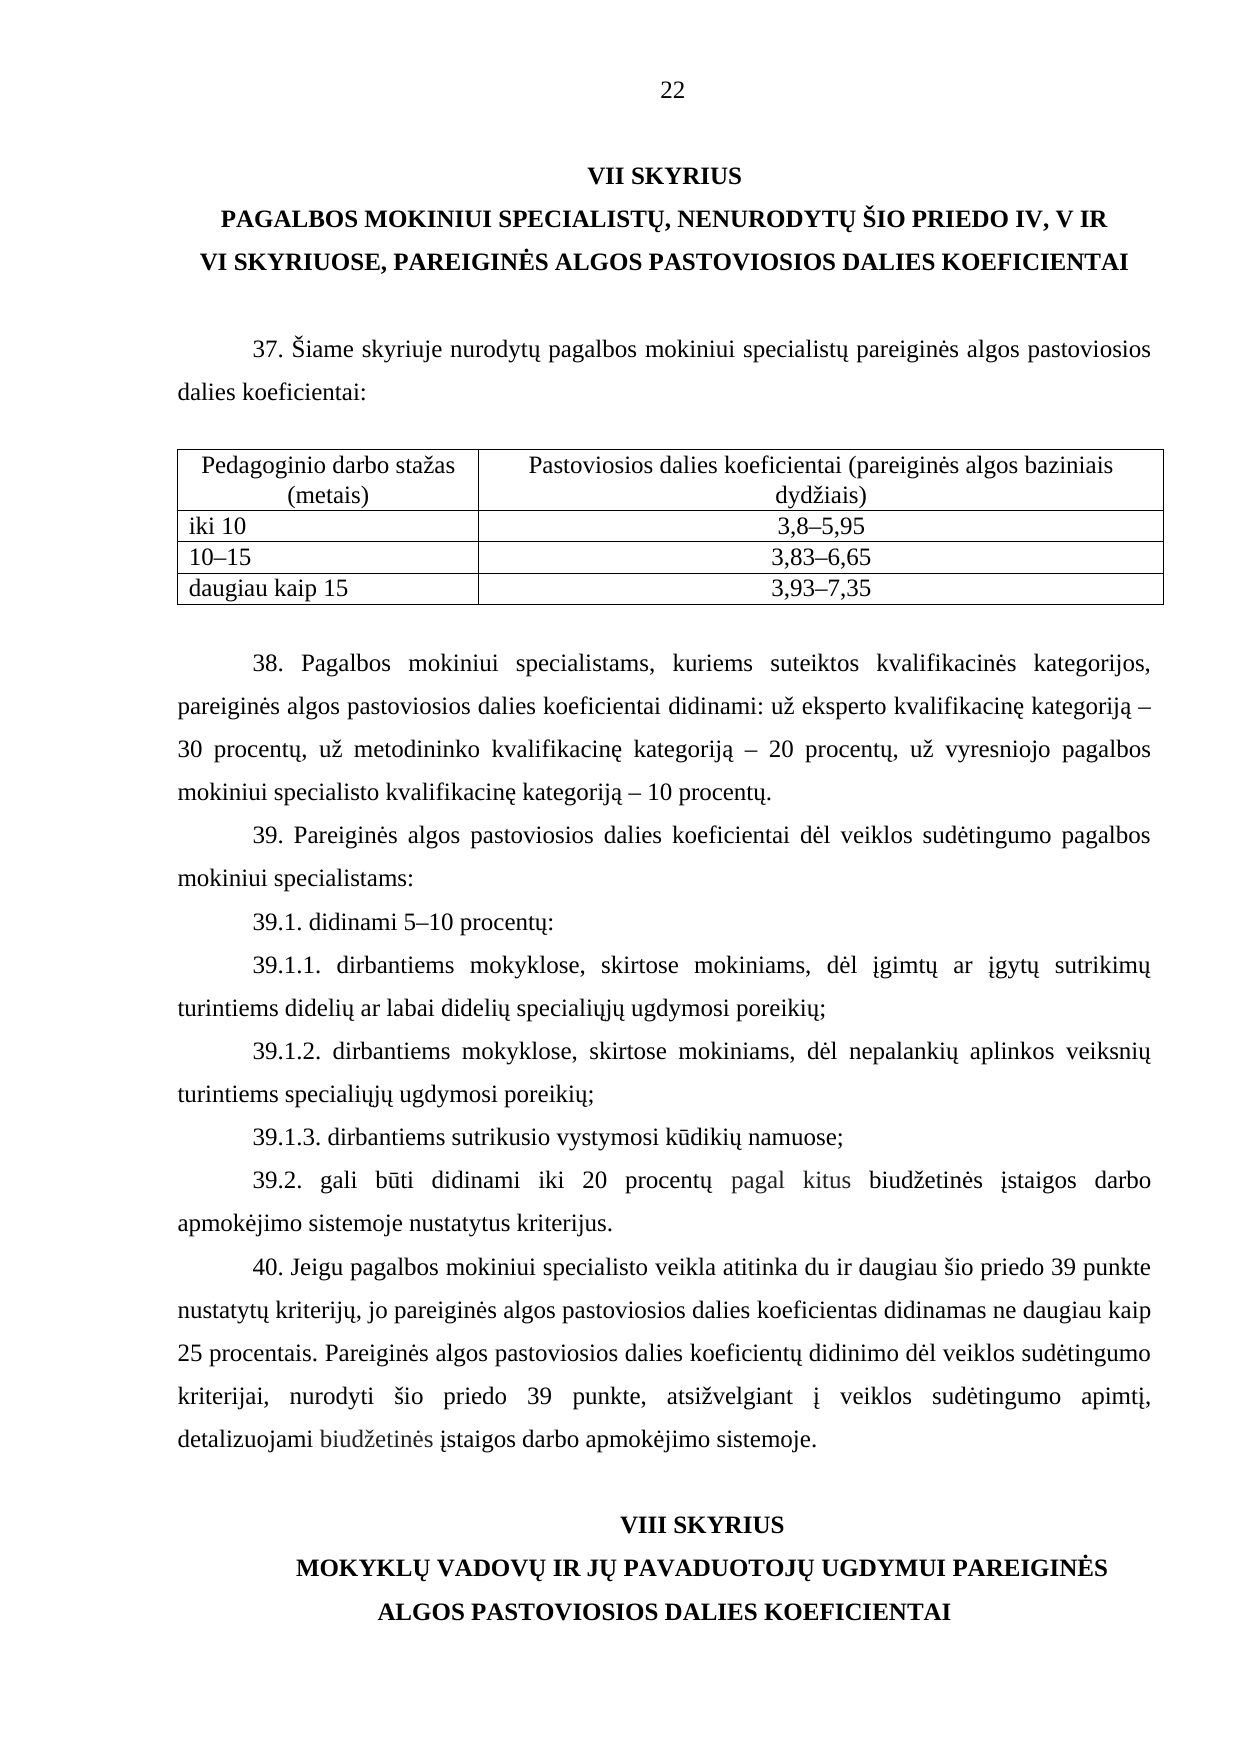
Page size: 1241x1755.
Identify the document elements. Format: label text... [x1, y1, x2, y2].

table_cell 3,8–5,95 [479, 511, 1163, 541]
text VII SKYRIUS [177, 161, 1152, 190]
text 39.2. gali būti didinami iki 20 procentų pagal kitus biudžetinės įstaigos darbo apmokėjimo sistemoje nustatytus kriterijus. [177, 1165, 1152, 1237]
text PAGALBOS MOKINIUI SPECIALISTŲ, NENURODYTŲ ŠIO PRIEDO IV, V IR VI SKYRIUOSE, PAREIGINĖS ALGOS PASTOVIOSIOS DALIES KOEFICIENTAI [177, 204, 1152, 276]
table_header Pedagoginio darbo stažas (metais) [178, 450, 478, 510]
text 38. Pagalbos mokiniui specialistams, kuriems suteiktos kvalifikacinės kategorijos, pareiginės algos pastoviosios dalies koeficientai didinami: už eksperto kvalifikacinę kategoriją – 30 procentų, už metodininko kvalifikacinę kategoriją – 20 procentų, už vyresniojo pagalbos mokiniui specialisto kvalifikacinę kategoriją – 10 procentų. [177, 648, 1152, 806]
text 39. Pareiginės algos pastoviosios dalies koeficientai dėl veiklos sudėtingumo pagalbos mokiniui specialistams: [177, 820, 1152, 892]
text MOKYKLŲ VADOVŲ IR JŲ PAVADUOTOJŲ UGDYMUI PAREIGINĖS ALGOS PASTOVIOSIOS DALIES KOEFICIENTAI [177, 1553, 1152, 1625]
table_cell daugiau kaip 15 [178, 574, 478, 604]
text 39.1.3. dirbantiems sutrikusio vystymosi kūdikių namuose; [177, 1122, 1152, 1151]
text 40. Jeigu pagalbos mokiniui specialisto veikla atitinka du ir daugiau šio priedo 39 punkte nustatytų kriterijų, jo pareiginės algos pastoviosios dalies koeficientas didinamas ne daugiau kaip 25 procentais. Pareiginės algos pastoviosios dalies koeficientų didinimo dėl veiklos sudėtingumo kriterijai, nurodyti šio priedo 39 punkte, atsižvelgiant į veiklos sudėtingumo apimtį, detalizuojami biudžetinės įstaigos darbo apmokėjimo sistemoje. [177, 1252, 1152, 1453]
text VIII SKYRIUS [177, 1510, 1152, 1539]
table_cell 3,93–7,35 [479, 574, 1163, 604]
table_cell 3,83–6,65 [479, 542, 1163, 572]
text 39.1.1. dirbantiems mokyklose, skirtose mokiniams, dėl įgimtų ar įgytų sutrikimų turintiems didelių ar labai didelių specialiųjų ugdymosi poreikių; [177, 950, 1152, 1022]
text 39.1.2. dirbantiems mokyklose, skirtose mokiniams, dėl nepalankių aplinkos veiksnių turintiems specialiųjų ugdymosi poreikių; [177, 1036, 1152, 1108]
text 39.1. didinami 5–10 procentų: [177, 907, 1152, 935]
table_header Pastoviosios dalies koeficientai (pareiginės algos baziniais dydžiais) [479, 450, 1163, 510]
table_cell iki 10 [178, 511, 478, 541]
text 37. Šiame skyriuje nurodytų pagalbos mokiniui specialistų pareiginės algos pastoviosios dalies koeficientai: [177, 334, 1152, 406]
table_cell 10–15 [178, 542, 478, 572]
